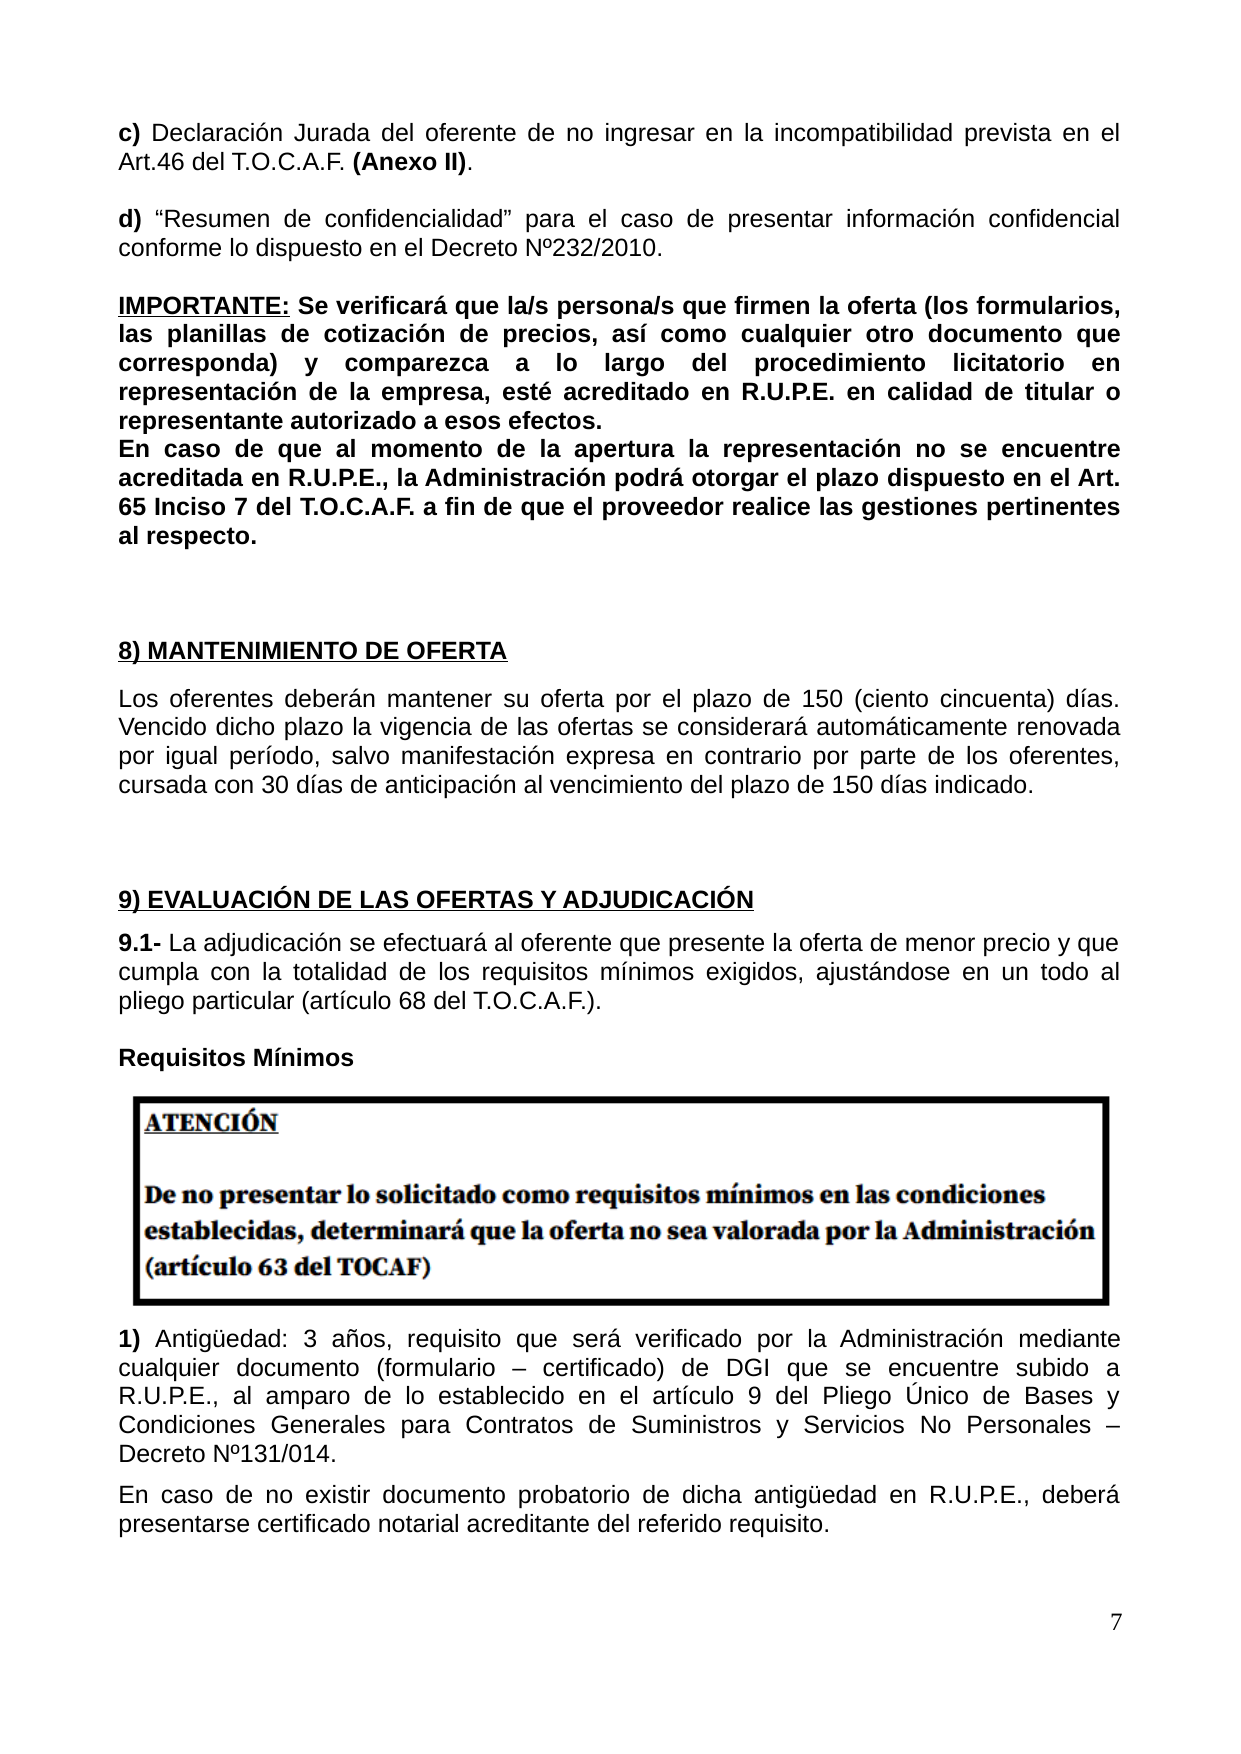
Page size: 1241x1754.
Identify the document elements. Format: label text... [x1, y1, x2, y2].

text Requisitos Mínimos [118, 1043, 1122, 1072]
text c) Declaración Jurada del oferente de no ingresar en la incompatibilidad prevista en el Art.46 del T.O.C.A.F. (Anexo II). [118, 118, 1122, 176]
text Los oferentes deberán mantener su oferta por el plazo de 150 (ciento cincuenta) días. Vencido dicho plazo la vigencia de las ofertas se considerará automáticamente renovada por igual período, salvo manifestación expresa en contrario por parte de los oferentes, cursada con 30 días de anticipación al vencimiento del plazo de 150 días indicado. [118, 684, 1122, 799]
text 9) EVALUACIÓN DE LAS OFERTAS Y ADJUDICACIÓN [118, 885, 1122, 914]
text 9.1- La adjudicación se efectuará al oferente que presente la oferta de menor precio y que cumpla con la totalidad de los requisitos mínimos exigidos, ajustándose en un todo al pliego particular (artículo 68 del T.O.C.A.F.). [118, 928, 1122, 1014]
text d) “Resumen de confidencialidad” para el caso de presentar información confidencial conforme lo dispuesto en el Decreto Nº232/2010. [118, 204, 1122, 262]
picture [119, 1084, 1122, 1324]
text En caso de que al momento de la apertura la representación no se encuentre acreditada en R.U.P.E., la Administración podrá otorgar el plazo dispuesto en el Art. 65 Inciso 7 del T.O.C.A.F. a fin de que el proveedor realice las gestiones pertinentes al respecto. [118, 434, 1122, 549]
text En caso de no existir documento probatorio de dicha antigüedad en R.U.P.E., deberá presentarse certificado notarial acreditante del referido requisito. [118, 1480, 1122, 1538]
text 1) Antigüedad: 3 años, requisito que será verificado por la Administración mediante cualquier documento (formulario – certificado) de DGI que se encuentre subido a R.U.P.E., al amparo de lo establecido en el artículo 9 del Pliego Único de Bases y Condiciones Generales para Contratos de Suministros y Servicios No Personales – Decreto Nº131/014. [118, 1084, 1122, 1468]
text 8) MANTENIMIENTO DE OFERTA [118, 636, 1122, 665]
text IMPORTANTE: Se verificará que la/s persona/s que firmen la oferta (los formularios, las planillas de cotización de precios, así como cualquier otro documento que corresponda) y comparezca a lo largo del procedimiento licitatorio en representación de la empresa, esté acreditado en R.U.P.E. en calidad de titular o representante autorizado a esos efectos. [118, 291, 1122, 434]
